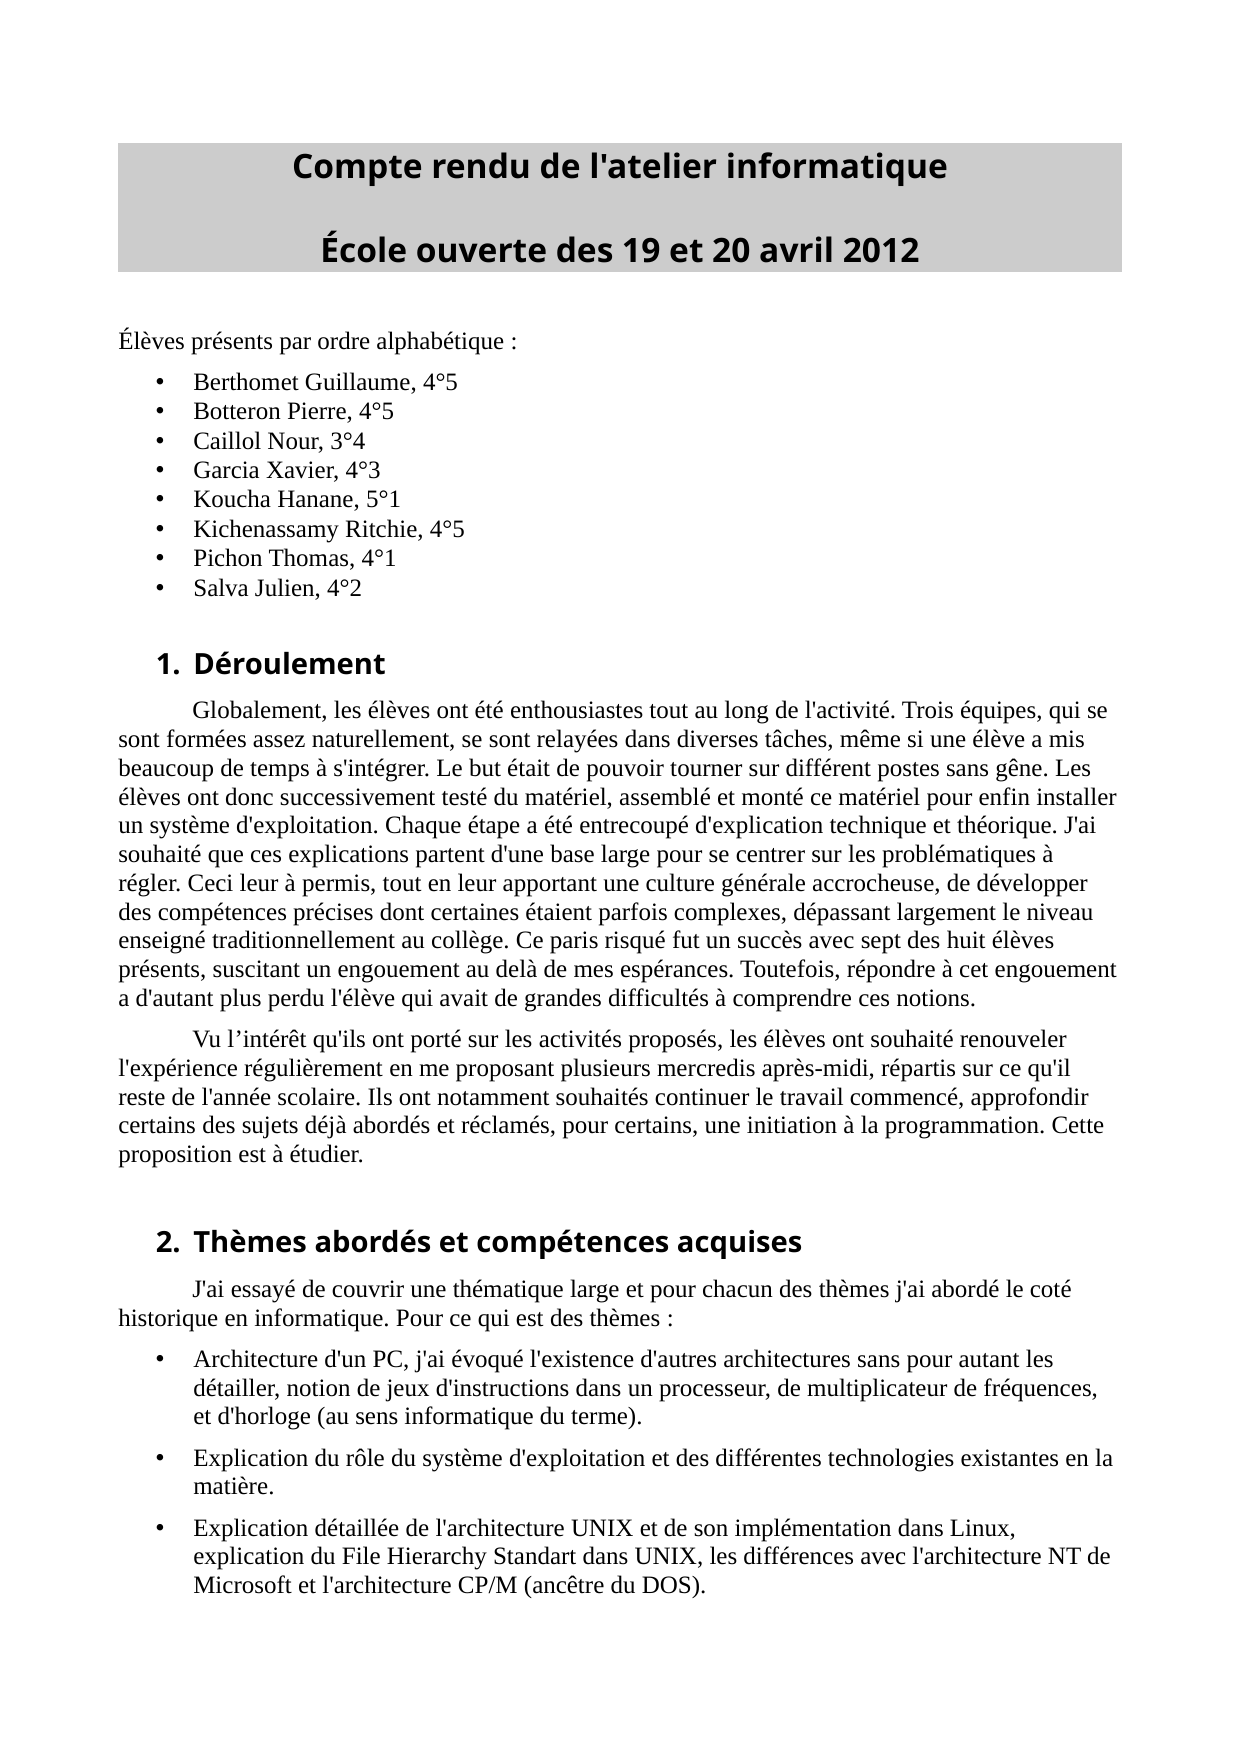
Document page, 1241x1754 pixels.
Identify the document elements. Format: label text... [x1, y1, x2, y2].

list Salva Julien, 4°2 [156, 573, 1122, 601]
list Berthomet Guillaume, 4°5 [156, 367, 1122, 396]
list Kichenassamy Ritchie, 4°5 [156, 514, 1122, 543]
list Thèmes abordés et compétences acquises [156, 1222, 1122, 1261]
subtitle École ouverte des 19 et 20 avril 2012 [118, 226, 1122, 272]
list Explication du rôle du système d'exploitation et des différentes technologies existantes en la matière. [156, 1443, 1122, 1500]
list Garcia Xavier, 4°3 [156, 455, 1122, 484]
subtitle Compte rendu de l'atelier informatique [118, 143, 1122, 189]
text Vu l’intérêt qu'ils ont porté sur les activités proposés, les élèves ont souhaité renouveler l'expérience régulièrement en me proposant plusieurs mercredis après-midi, répartis sur ce qu'il reste de l'année scolaire. Ils ont notamment souhaités continuer le travail commencé, approfondir certains des sujets déjà abordés et réclamés, pour certains, une initiation à la programmation. Cette proposition est à étudier. [118, 1024, 1122, 1168]
list Botteron Pierre, 4°5 [156, 396, 1122, 425]
list Déroulement [156, 643, 1122, 683]
text Élèves présents par ordre alphabétique : [118, 326, 1122, 354]
list Explication détaillée de l'architecture UNIX et de son implémentation dans Linux, explication du File Hierarchy Standart dans UNIX, les différences avec l'architecture NT de Microsoft et l'architecture CP/M (ancêtre du DOS). [156, 1513, 1122, 1599]
list Pichon Thomas, 4°1 [156, 543, 1122, 572]
text Globalement, les élèves ont été enthousiastes tout au long de l'activité. Trois équipes, qui se sont formées assez naturellement, se sont relayées dans diverses tâches, même si une élève a mis beaucoup de temps à s'intégrer. Le but était de pouvoir tourner sur différent postes sans gêne. Les élèves ont donc successivement testé du matériel, assemblé et monté ce matériel pour enfin installer un système d'exploitation. Chaque étape a été entrecoupé d'explication technique et théorique. J'ai souhaité que ces explications partent d'une base large pour se centrer sur les problématiques à régler. Ceci leur à permis, tout en leur apportant une culture générale accrocheuse, de développer des compétences précises dont certaines étaient parfois complexes, dépassant largement le niveau enseigné traditionnellement au collège. Ce paris risqué fut un succès avec sept des huit élèves présents, suscitant un engouement au delà de mes espérances. Toutefois, répondre à cet engouement a d'autant plus perdu l'élève qui avait de grandes difficultés à comprendre ces notions. [118, 696, 1122, 1012]
list Architecture d'un PC, j'ai évoqué l'existence d'autres architectures sans pour autant les détailler, notion de jeux d'instructions dans un processeur, de multiplicateur de fréquences, et d'horloge (au sens informatique du terme). [156, 1344, 1122, 1430]
list Caillol Nour, 3°4 [156, 426, 1122, 454]
text J'ai essayé de couvrir une thématique large et pour chacun des thèmes j'ai abordé le coté historique en informatique. Pour ce qui est des thèmes : [118, 1274, 1122, 1331]
list Koucha Hanane, 5°1 [156, 484, 1122, 513]
